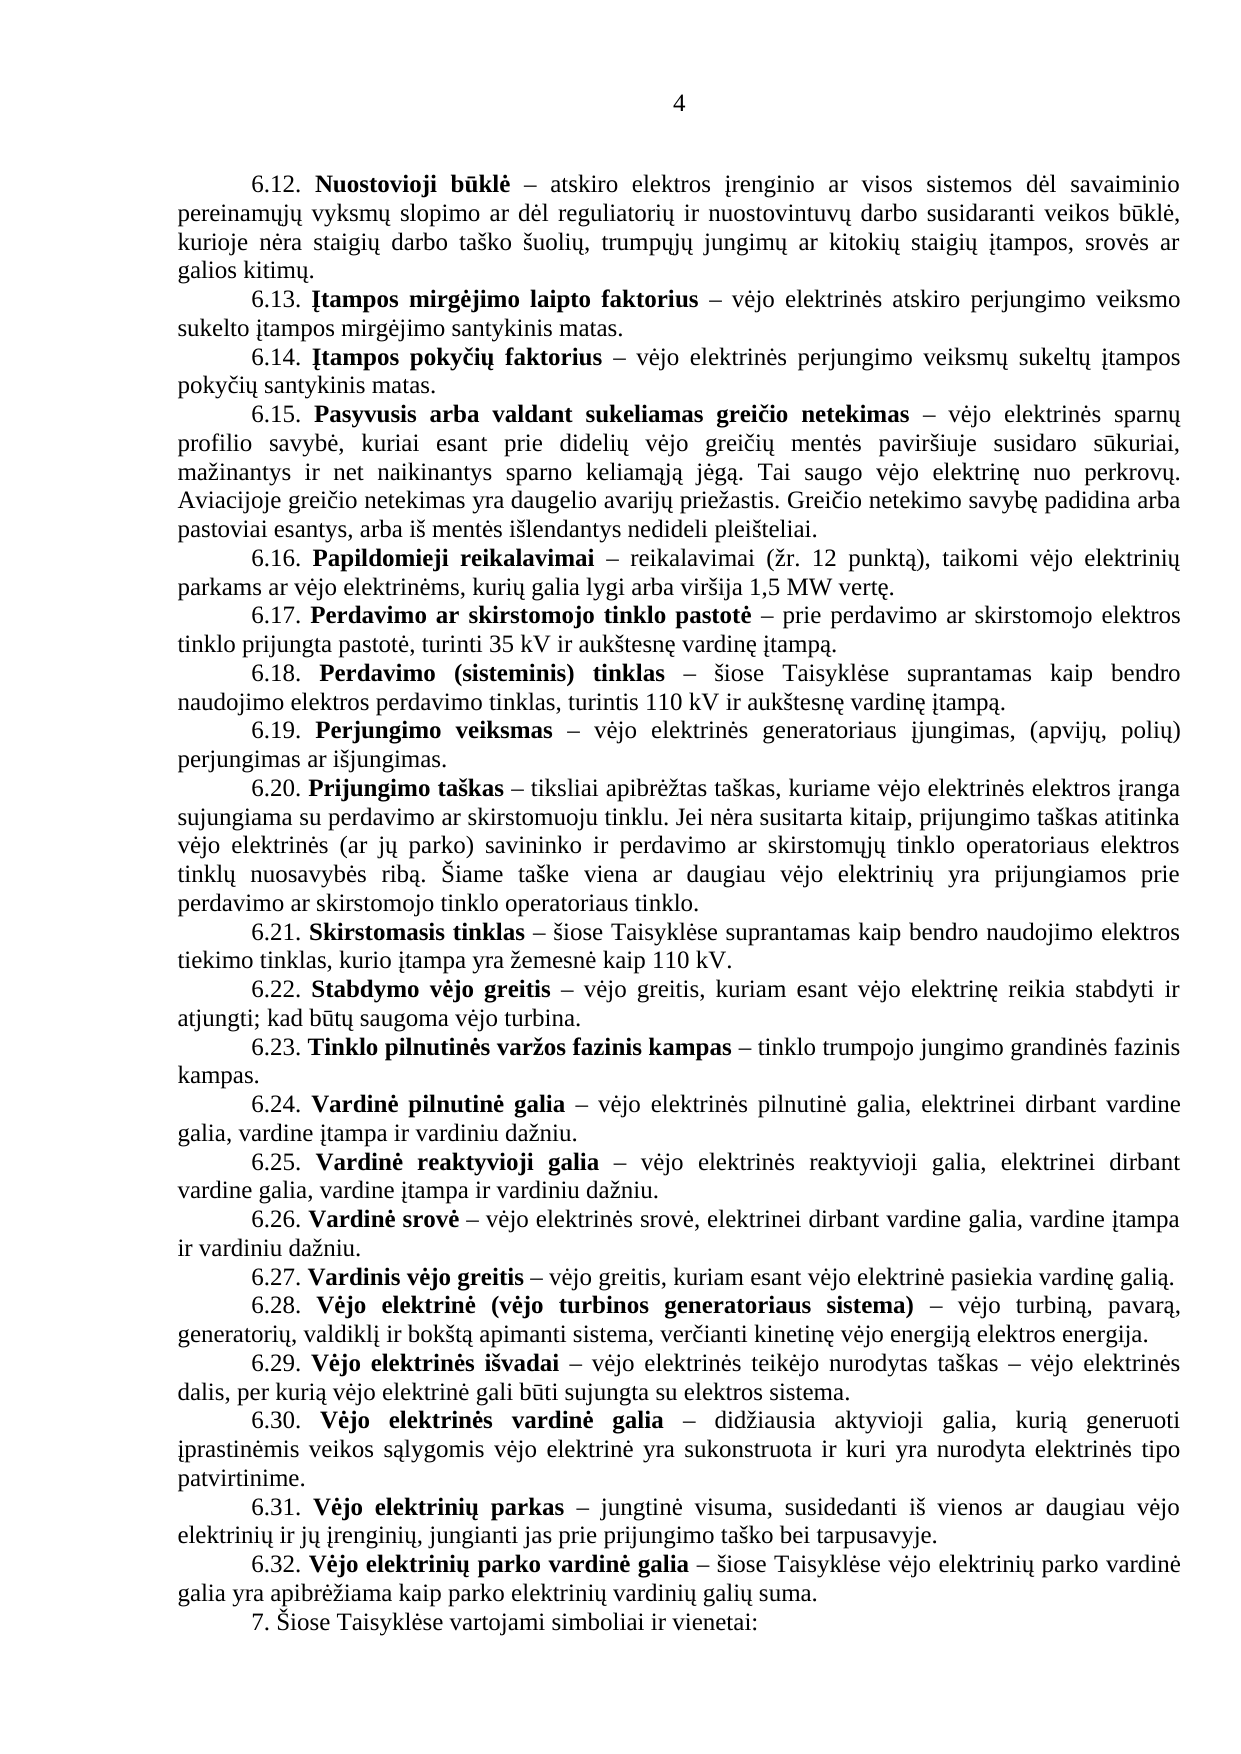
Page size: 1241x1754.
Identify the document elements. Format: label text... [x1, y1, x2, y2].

text 6.22. Stabdymo vėjo greitis – vėjo greitis, kuriam esant vėjo elektrinę reikia stabdyti ir atjungti; kad būtų saugoma vėjo turbina. [177, 974, 1181, 1032]
text 6.29. Vėjo elektrinės išvadai – vėjo elektrinės teikėjo nurodytas taškas – vėjo elektrinės dalis, per kurią vėjo elektrinė gali būti sujungta su elektros sistema. [177, 1348, 1181, 1406]
text 6.20. Prijungimo taškas – tiksliai apibrėžtas taškas, kuriame vėjo elektrinės elektros įranga sujungiama su perdavimo ar skirstomuoju tinklu. Jei nėra susitarta kitaip, prijungimo taškas atitinka vėjo elektrinės (ar jų parko) savininko ir perdavimo ar skirstomųjų tinklo operatoriaus elektros tinklų nuosavybės ribą. Šiame taške viena ar daugiau vėjo elektrinių yra prijungiamos prie perdavimo ar skirstomojo tinklo operatoriaus tinklo. [177, 773, 1181, 917]
text 6.17. Perdavimo ar skirstomojo tinklo pastotė – prie perdavimo ar skirstomojo elektros tinklo prijungta pastotė, turinti 35 kV ir aukštesnę vardinę įtampą. [177, 601, 1181, 658]
text 6.23. Tinklo pilnutinės varžos fazinis kampas – tinklo trumpojo jungimo grandinės fazinis kampas. [177, 1032, 1181, 1089]
text 6.28. Vėjo elektrinė (vėjo turbinos generatoriaus sistema) – vėjo turbiną, pavarą, generatorių, valdiklį ir bokštą apimanti sistema, verčianti kinetinę vėjo energiją elektros energija. [177, 1291, 1181, 1348]
text 6.14. Įtampos pokyčių faktorius – vėjo elektrinės perjungimo veiksmų sukeltų įtampos pokyčių santykinis matas. [177, 342, 1181, 399]
text 6.24. Vardinė pilnutinė galia – vėjo elektrinės pilnutinė galia, elektrinei dirbant vardine galia, vardine įtampa ir vardiniu dažniu. [177, 1089, 1181, 1147]
text 6.30. Vėjo elektrinės vardinė galia – didžiausia aktyvioji galia, kurią generuoti įprastinėmis veikos sąlygomis vėjo elektrinė yra sukonstruota ir kuri yra nurodyta elektrinės tipo patvirtinime. [177, 1406, 1181, 1492]
text 6.25. Vardinė reaktyvioji galia – vėjo elektrinės reaktyvioji galia, elektrinei dirbant vardine galia, vardine įtampa ir vardiniu dažniu. [177, 1147, 1181, 1204]
text 6.31. Vėjo elektrinių parkas – jungtinė visuma, susidedanti iš vienos ar daugiau vėjo elektrinių ir jų įrenginių, jungianti jas prie prijungimo taško bei tarpusavyje. [177, 1492, 1181, 1549]
text 7. Šiose Taisyklėse vartojami simboliai ir vienetai: [177, 1607, 1181, 1636]
text 6.27. Vardinis vėjo greitis – vėjo greitis, kuriam esant vėjo elektrinė pasiekia vardinę galią. [177, 1262, 1181, 1291]
text 6.26. Vardinė srovė – vėjo elektrinės srovė, elektrinei dirbant vardine galia, vardine įtampa ir vardiniu dažniu. [177, 1204, 1181, 1262]
text 6.12. Nuostovioji būklė – atskiro elektros įrenginio ar visos sistemos dėl savaiminio pereinamųjų vyksmų slopimo ar dėl reguliatorių ir nuostovintuvų darbo susidaranti veikos būklė, kurioje nėra staigių darbo taško šuolių, trumpųjų jungimų ar kitokių staigių įtampos, srovės ar galios kitimų. [177, 169, 1181, 284]
text 6.19. Perjungimo veiksmas – vėjo elektrinės generatoriaus įjungimas, (apvijų, polių) perjungimas ar išjungimas. [177, 716, 1181, 773]
text 6.13. Įtampos mirgėjimo laipto faktorius – vėjo elektrinės atskiro perjungimo veiksmo sukelto įtampos mirgėjimo santykinis matas. [177, 284, 1181, 342]
text 6.32. Vėjo elektrinių parko vardinė galia – šiose Taisyklėse vėjo elektrinių parko vardinė galia yra apibrėžiama kaip parko elektrinių vardinių galių suma. [177, 1549, 1181, 1607]
text 6.21. Skirstomasis tinklas – šiose Taisyklėse suprantamas kaip bendro naudojimo elektros tiekimo tinklas, kurio įtampa yra žemesnė kaip 110 kV. [177, 917, 1181, 974]
text 6.15. Pasyvusis arba valdant sukeliamas greičio netekimas – vėjo elektrinės sparnų profilio savybė, kuriai esant prie didelių vėjo greičių mentės paviršiuje susidaro sūkuriai, mažinantys ir net naikinantys sparno keliamąją jėgą. Tai saugo vėjo elektrinę nuo perkrovų. Aviacijoje greičio netekimas yra daugelio avarijų priežastis. Greičio netekimo savybę padidina arba pastoviai esantys, arba iš mentės išlendantys nedideli pleišteliai. [177, 399, 1181, 543]
text 6.18. Perdavimo (sisteminis) tinklas – šiose Taisyklėse suprantamas kaip bendro naudojimo elektros perdavimo tinklas, turintis 110 kV ir aukštesnę vardinę įtampą. [177, 658, 1181, 716]
text 6.16. Papildomieji reikalavimai – reikalavimai (žr. 12 punktą), taikomi vėjo elektrinių parkams ar vėjo elektrinėms, kurių galia lygi arba viršija 1,5 MW vertę. [177, 543, 1181, 601]
